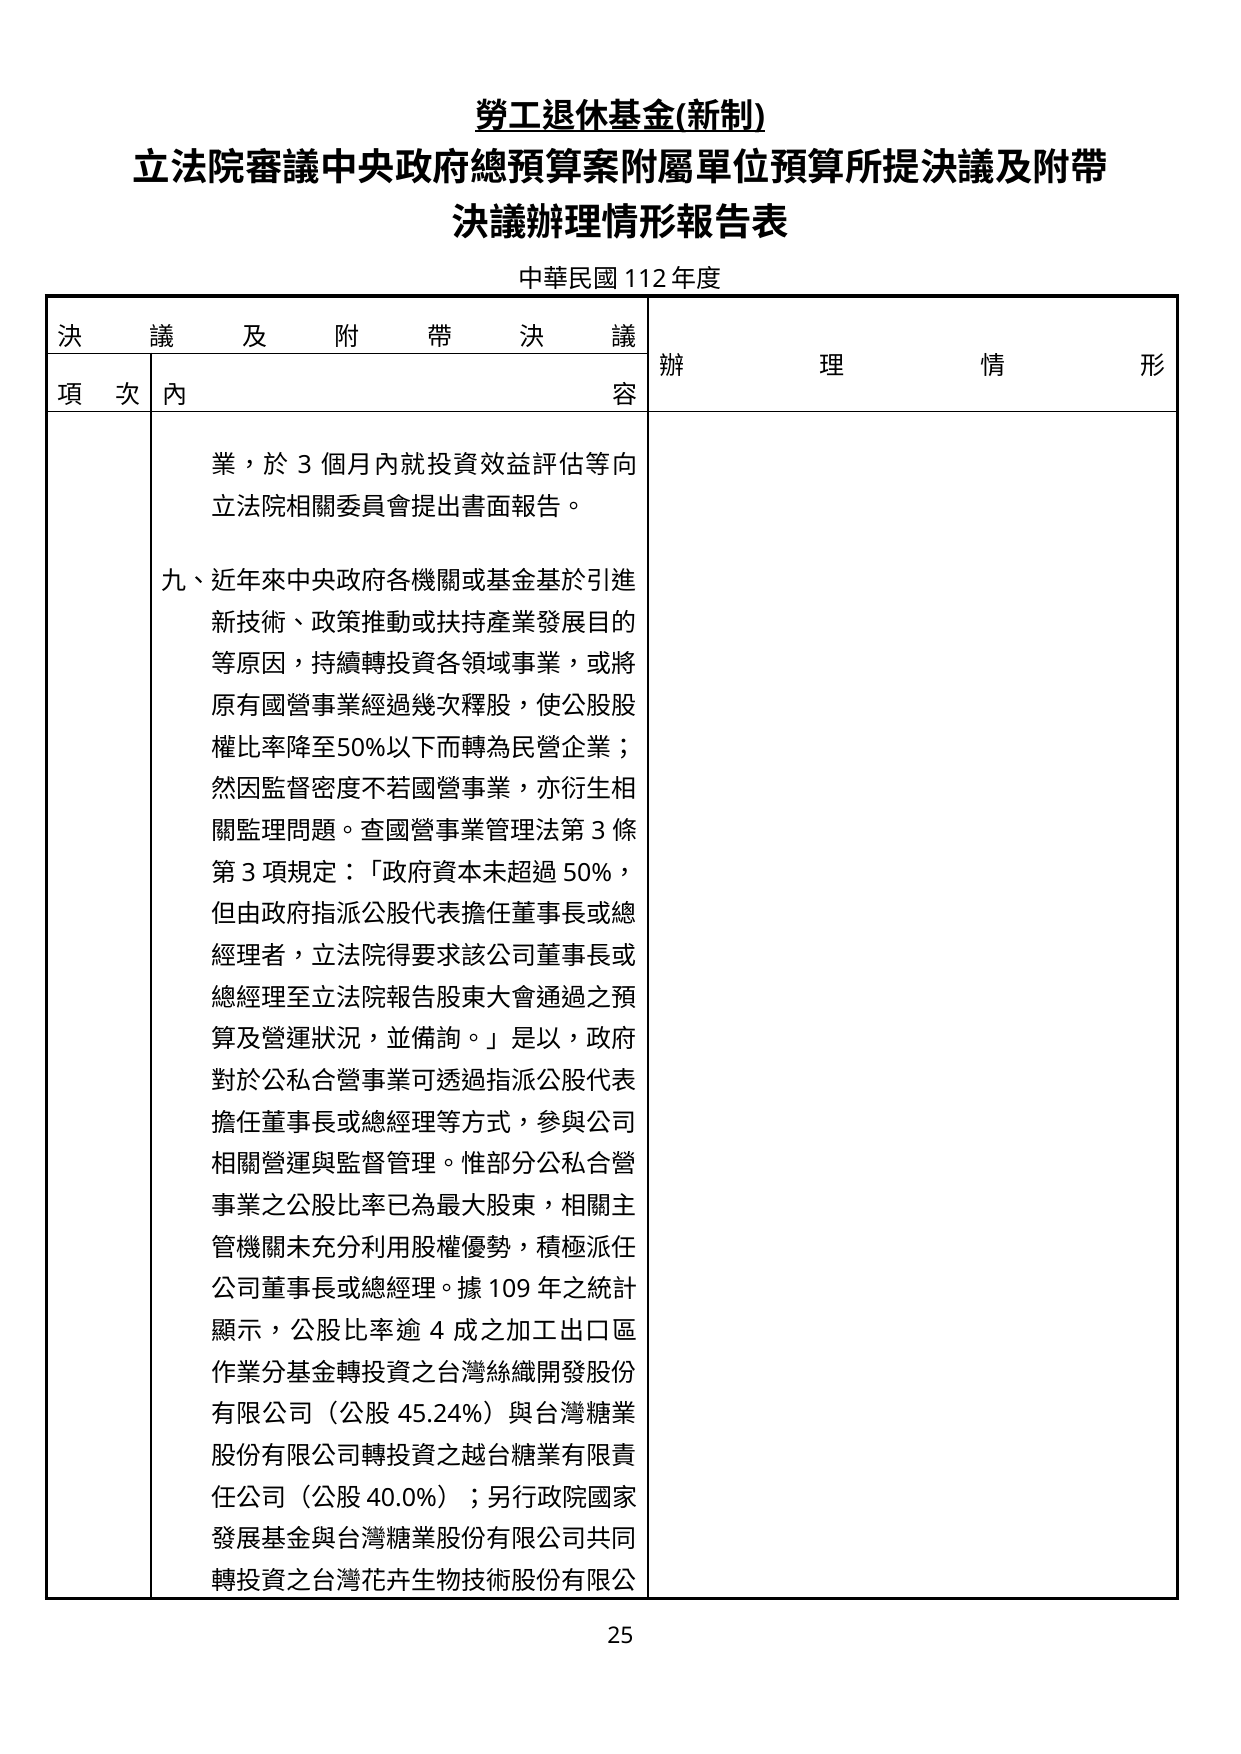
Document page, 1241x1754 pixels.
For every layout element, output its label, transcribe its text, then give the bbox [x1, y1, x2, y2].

table_header 辦理情形 [649, 298, 1176, 411]
table_cell [48, 412, 150, 1597]
table_header 決議及附帶決議 [48, 298, 647, 352]
table_cell 內容 [152, 354, 647, 411]
table_cell [649, 412, 1176, 1597]
table_cell 業，於 3 個月內就投資效益評估等向立法院相關委員會提出書面報告。 九、近年來中央政府各機關或基金基於引進新技術、政策推動或扶持產業發展目的等原因，持續轉投資各領域事業，或將原有國營事業經過幾次釋股，使公股股權比率降至50%以下而轉為民營企業；然因監督密度不若國營事業，亦衍生相關監理問題。查國營事業管理法第 3 條第 3 項規定：「政府資本未超過 50%，但由政府指派公股代表擔任董事長或總經理者，立法院得要求該公司董事長或總經理至立法院報告股東大會通過之預算及營運狀況，並備詢。」是以，政府對於公私合營事業可透過指派公股代表擔任董事長或總經理等方式，參與公司相關營運與監督管理。惟部分公私合營事業之公股比率已為最大股東，相關主管機關未充分利用股權優勢，積極派任公司董事長或總經理。據 109 年之統計顯示，公股比率逾 4 成之加工出口區作業分基金轉投資之台灣絲織開發股份有限公司（公股 45.24%）與台灣糖業股份有限公司轉投資之越台糖業有限責任公司（公股 40.0%）；另行政院國家發展基金與台灣糖業股份有限公司共同轉投資之台灣花卉生物技術股份有限公 [152, 412, 647, 1597]
table_cell 項次 [48, 354, 150, 411]
